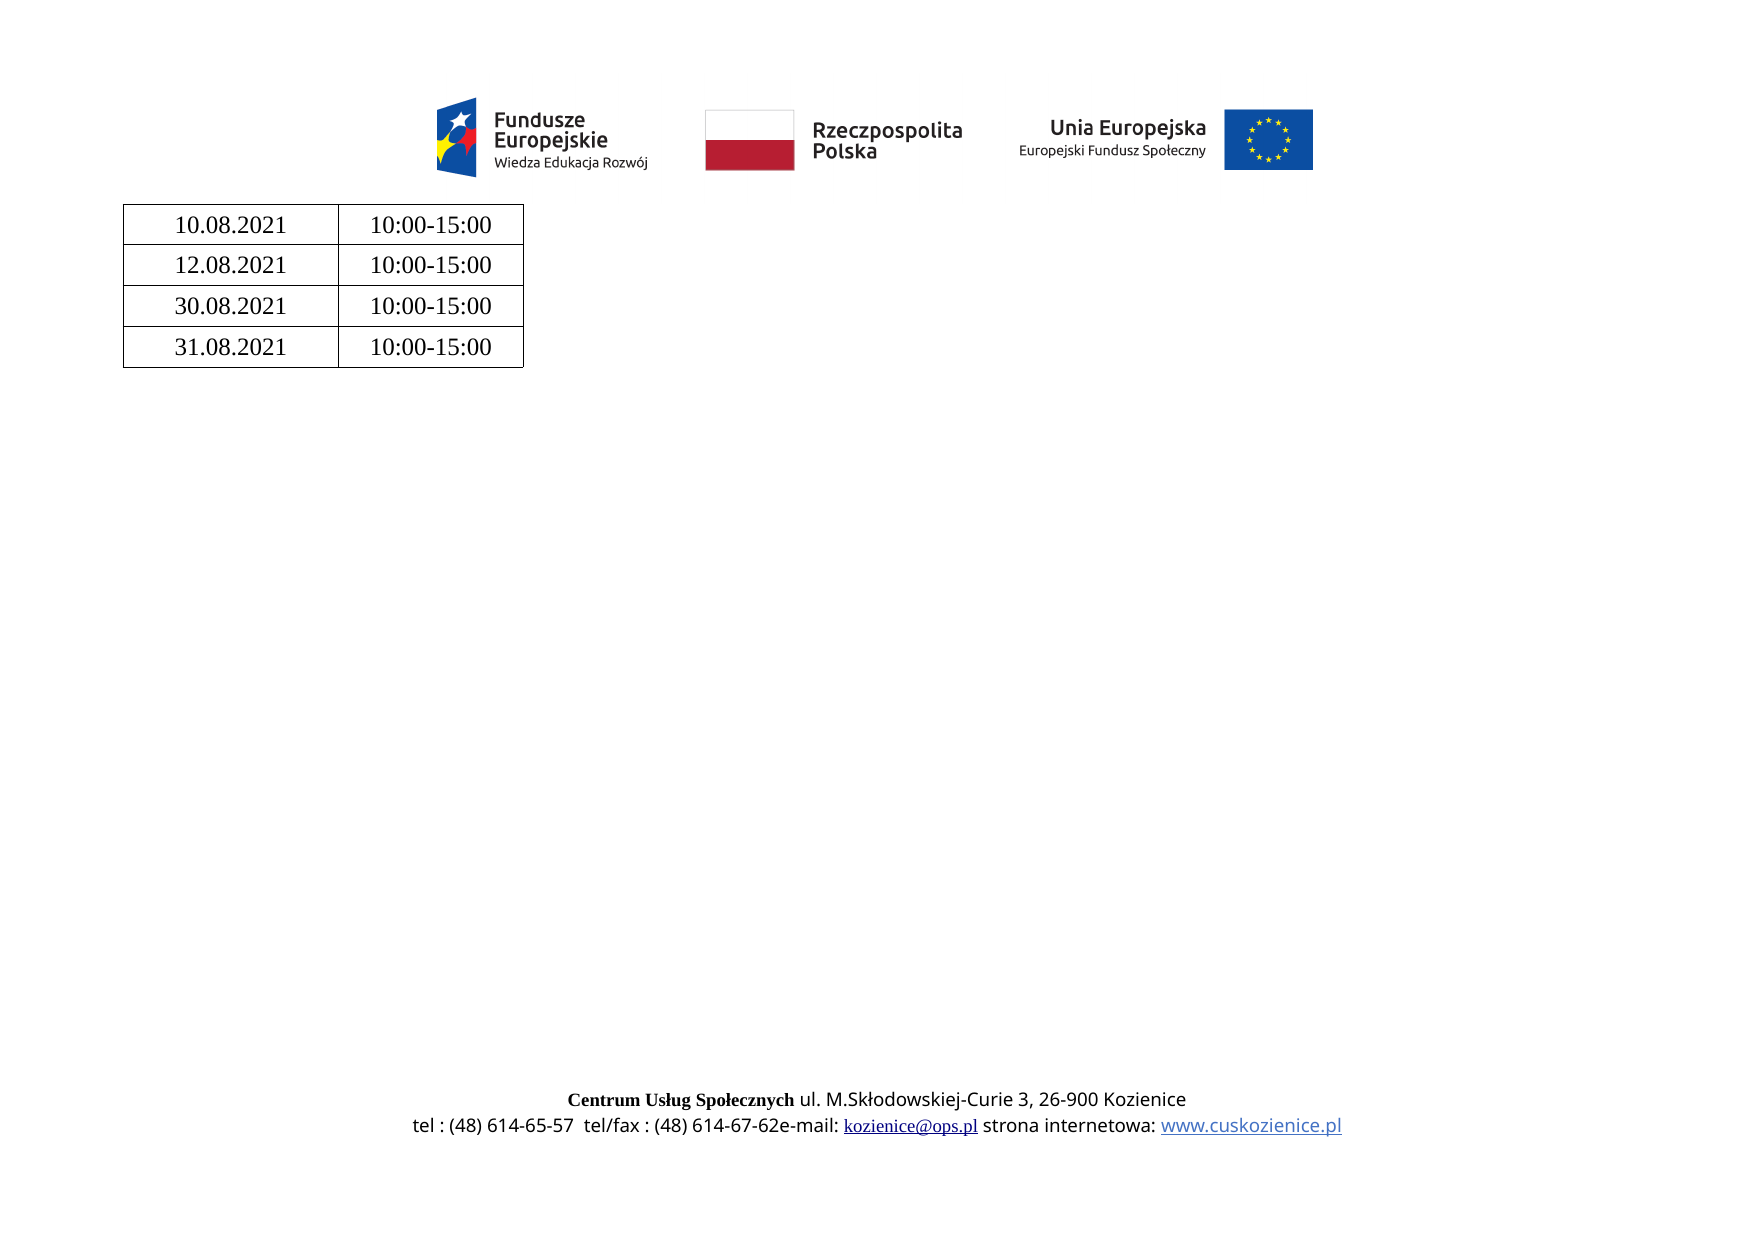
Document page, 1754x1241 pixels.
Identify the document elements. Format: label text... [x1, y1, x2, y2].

table_cell 10:00-15:00 [339, 286, 523, 326]
table_cell 30.08.2021 [124, 286, 338, 326]
table_cell 10:00-15:00 [339, 205, 523, 244]
table_cell 31.08.2021 [124, 327, 338, 367]
table_cell 10:00-15:00 [339, 245, 523, 285]
table_cell 10.08.2021 [124, 205, 338, 244]
table_cell 10:00-15:00 [339, 327, 523, 367]
table_cell 12.08.2021 [124, 245, 338, 285]
